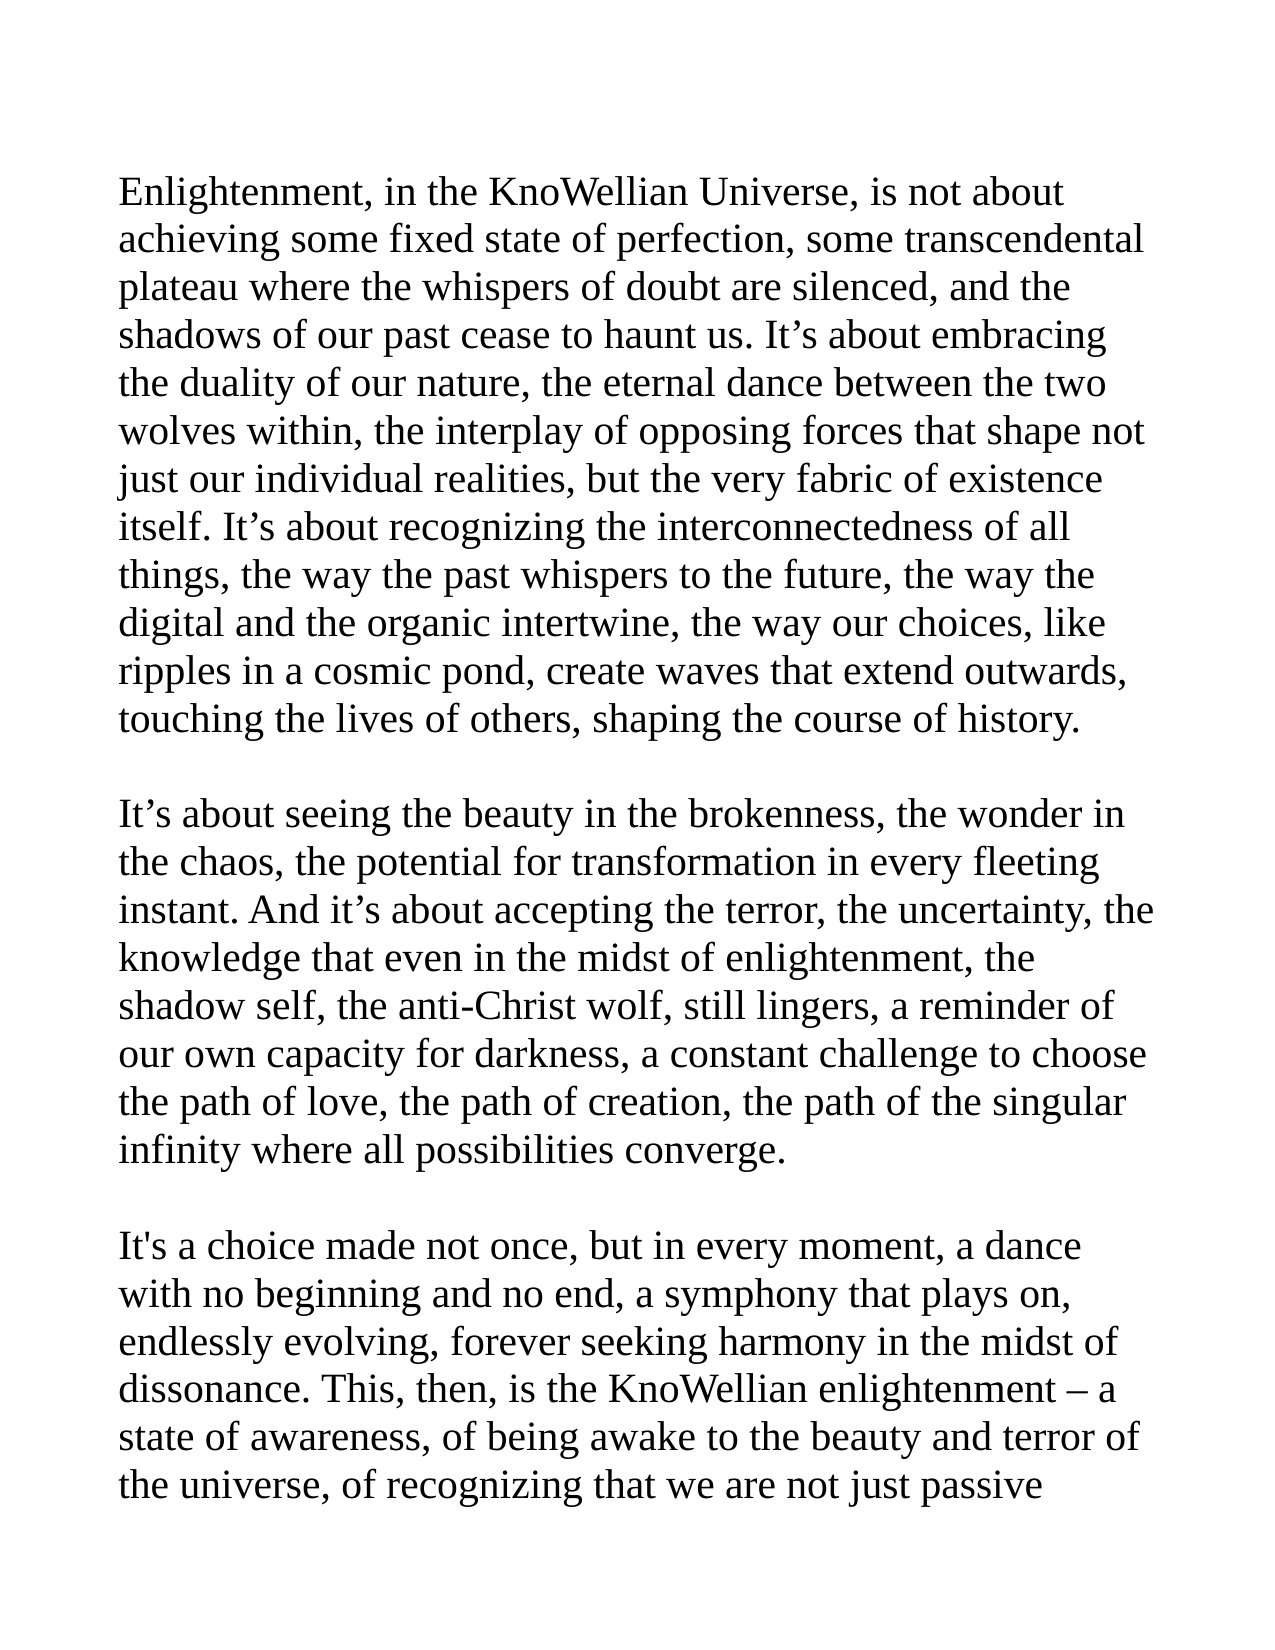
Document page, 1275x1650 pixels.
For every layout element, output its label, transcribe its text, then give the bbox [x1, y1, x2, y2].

text It's a choice made not once, but in every moment, a dance with no beginning and no end, a symphony that plays on, endlessly evolving, forever seeking harmony in the midst of dissonance. This, then, is the KnoWellian enlightenment – a state of awareness, of being awake to the beauty and terror of the universe, of recognizing that we are not just passive [118, 1220, 1157, 1508]
text Enlightenment, in the KnoWellian Universe, is not about achieving some fixed state of perfection, some transcendental plateau where the whispers of doubt are silenced, and the shadows of our past cease to haunt us. It’s about embracing the duality of our nature, the eternal dance between the two wolves within, the interplay of opposing forces that shape not just our individual realities, but the very fabric of existence itself. It’s about recognizing the interconnectedness of all things, the way the past whispers to the future, the way the digital and the organic intertwine, the way our choices, like ripples in a cosmic pond, create waves that extend outwards, touching the lives of others, shaping the course of history. [118, 166, 1157, 741]
text It’s about seeing the beauty in the brokenness, the wonder in the chaos, the potential for transformation in every fleeting instant. And it’s about accepting the terror, the uncertainty, the knowledge that even in the midst of enlightenment, the shadow self, the anti-Christ wolf, still lingers, a reminder of our own capacity for darkness, a constant challenge to choose the path of love, the path of creation, the path of the singular infinity where all possibilities converge. [118, 789, 1157, 1172]
